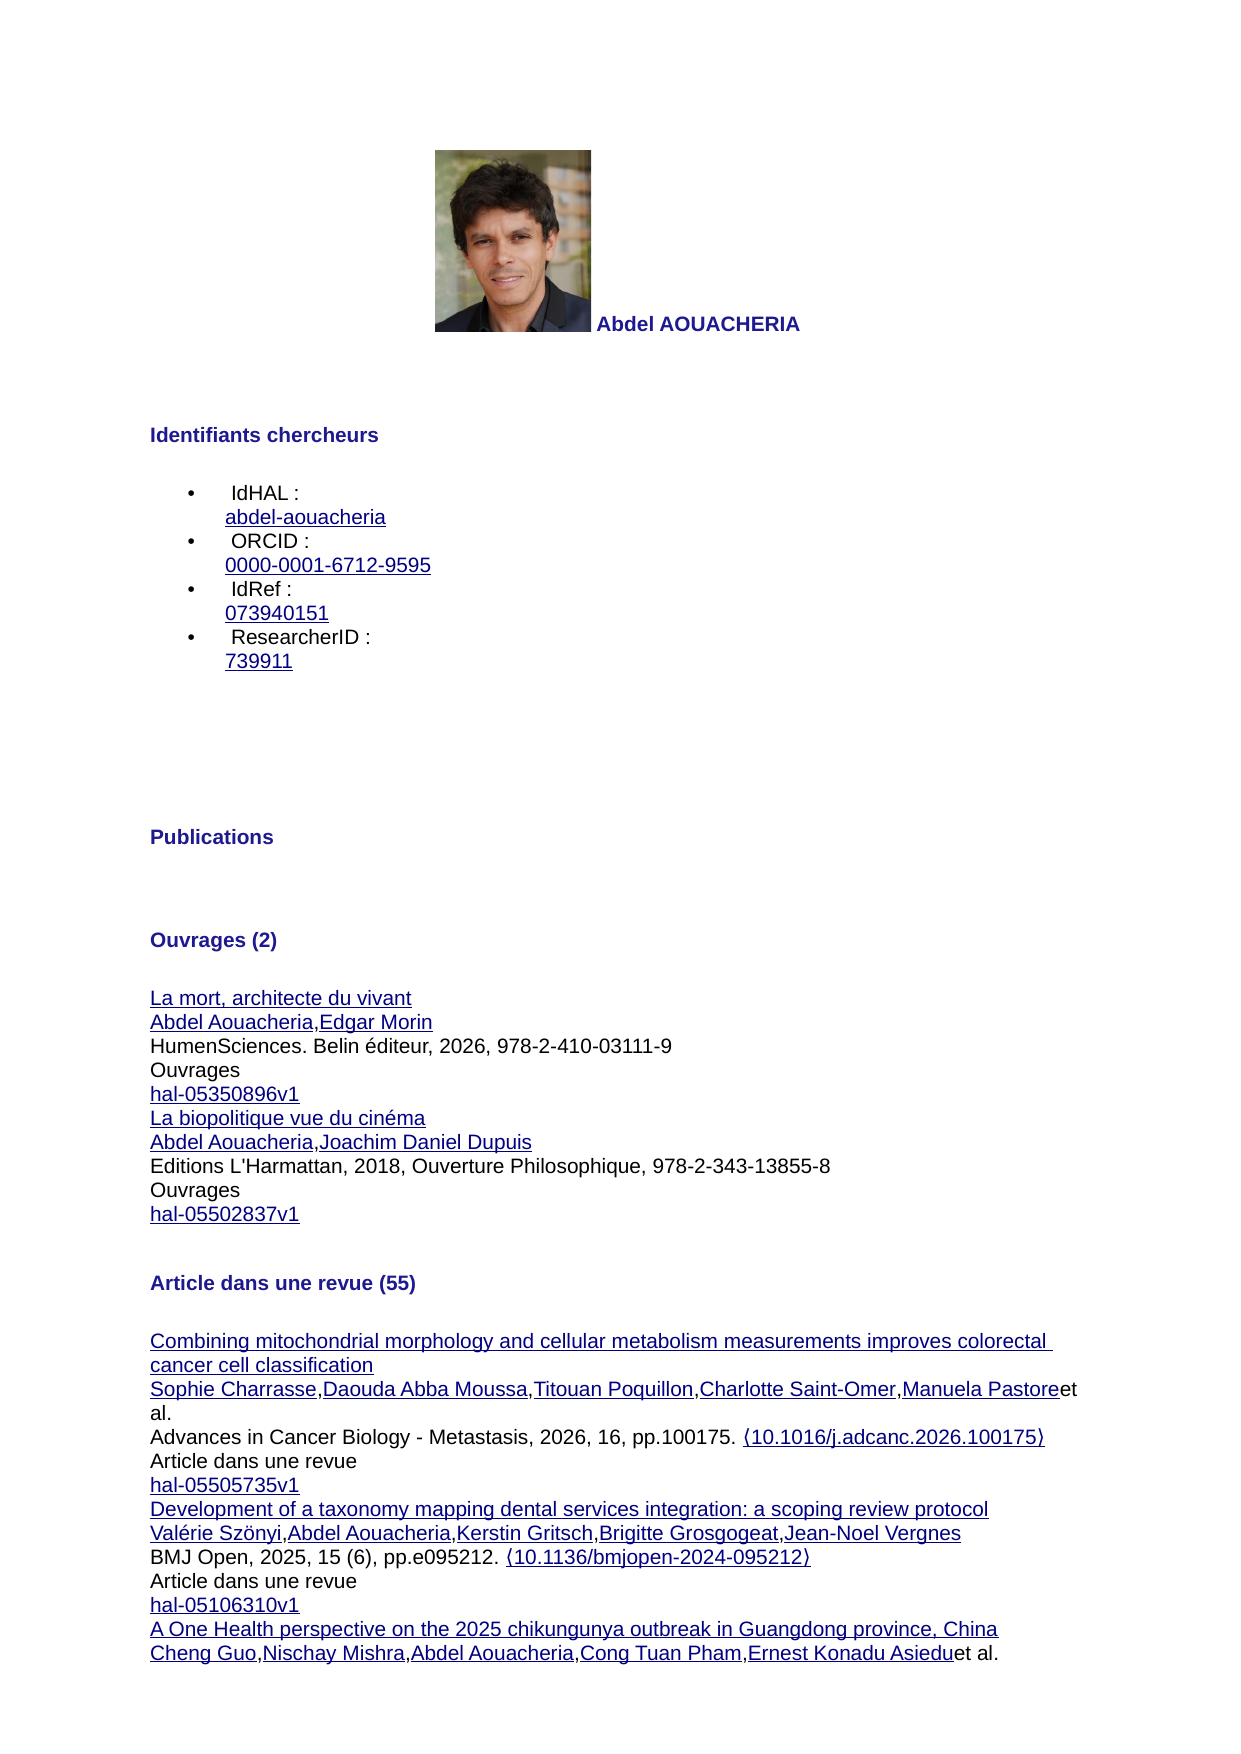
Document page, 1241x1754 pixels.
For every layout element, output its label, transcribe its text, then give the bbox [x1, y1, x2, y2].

subtitle Identifiants chercheurs [150, 423, 1090, 447]
list ResearcherID : [187, 625, 1090, 649]
list ORCID : [187, 529, 1090, 553]
list 0000-0001-6712-9595 [187, 553, 1090, 577]
table_cell Development of a taxonomy mapping dental services integration: a scoping review protocol Valérie Szönyi,Abdel Aouacheria,Kerstin Gritsch,Brigitte Grosgogeat,Jean-Noel Vergnes BMJ Open, 2025, 15 (6), pp.e095212. ⟨10.1136/bmjopen-2024-095212⟩ Article dans une revue hal-05106310v1 [150, 1497, 1090, 1616]
list IdHAL : [187, 481, 1090, 505]
list 739911 [187, 649, 1090, 673]
subtitle Publications [150, 825, 1090, 849]
list 073940151 [187, 601, 1090, 625]
table_header Combining mitochondrial morphology and cellular metabolism measurements improves colorectal cancer cell classification Sophie Charrasse,Daouda Abba Moussa,Titouan Poquillon,Charlotte Saint-Omer,Manuela Pastoreet al. Advances in Cancer Biology - Metastasis, 2026, 16, pp.100175. ⟨10.1016/j.adcanc.2026.100175⟩ Article dans une revue hal-05505735v1 [150, 1329, 1090, 1497]
subtitle Article dans une revue (55) [150, 1271, 1090, 1294]
subtitle Ouvrages (2) [150, 928, 1090, 952]
subtitle Abdel AOUACHERIA [150, 150, 1090, 336]
list abdel-aouacheria [187, 505, 1090, 529]
picture [435, 150, 592, 332]
table_cell La biopolitique vue du cinéma Abdel Aouacheria,Joachim Daniel Dupuis Editions L'Harmattan, 2018, Ouverture Philosophique, 978-2-343-13855-8 Ouvrages hal-05502837v1 [150, 1106, 1090, 1226]
list IdRef : [187, 577, 1090, 601]
table_header La mort, architecte du vivant Abdel Aouacheria,Edgar Morin HumenSciences. Belin éditeur, 2026, 978-2-410-03111-9 Ouvrages hal-05350896v1 [150, 986, 1090, 1106]
table_cell A One Health perspective on the 2025 chikungunya outbreak in Guangdong province, China Cheng Guo,Nischay Mishra,Abdel Aouacheria,Cong Tuan Pham,Ernest Konadu Asieduet al. [150, 1616, 1090, 1664]
